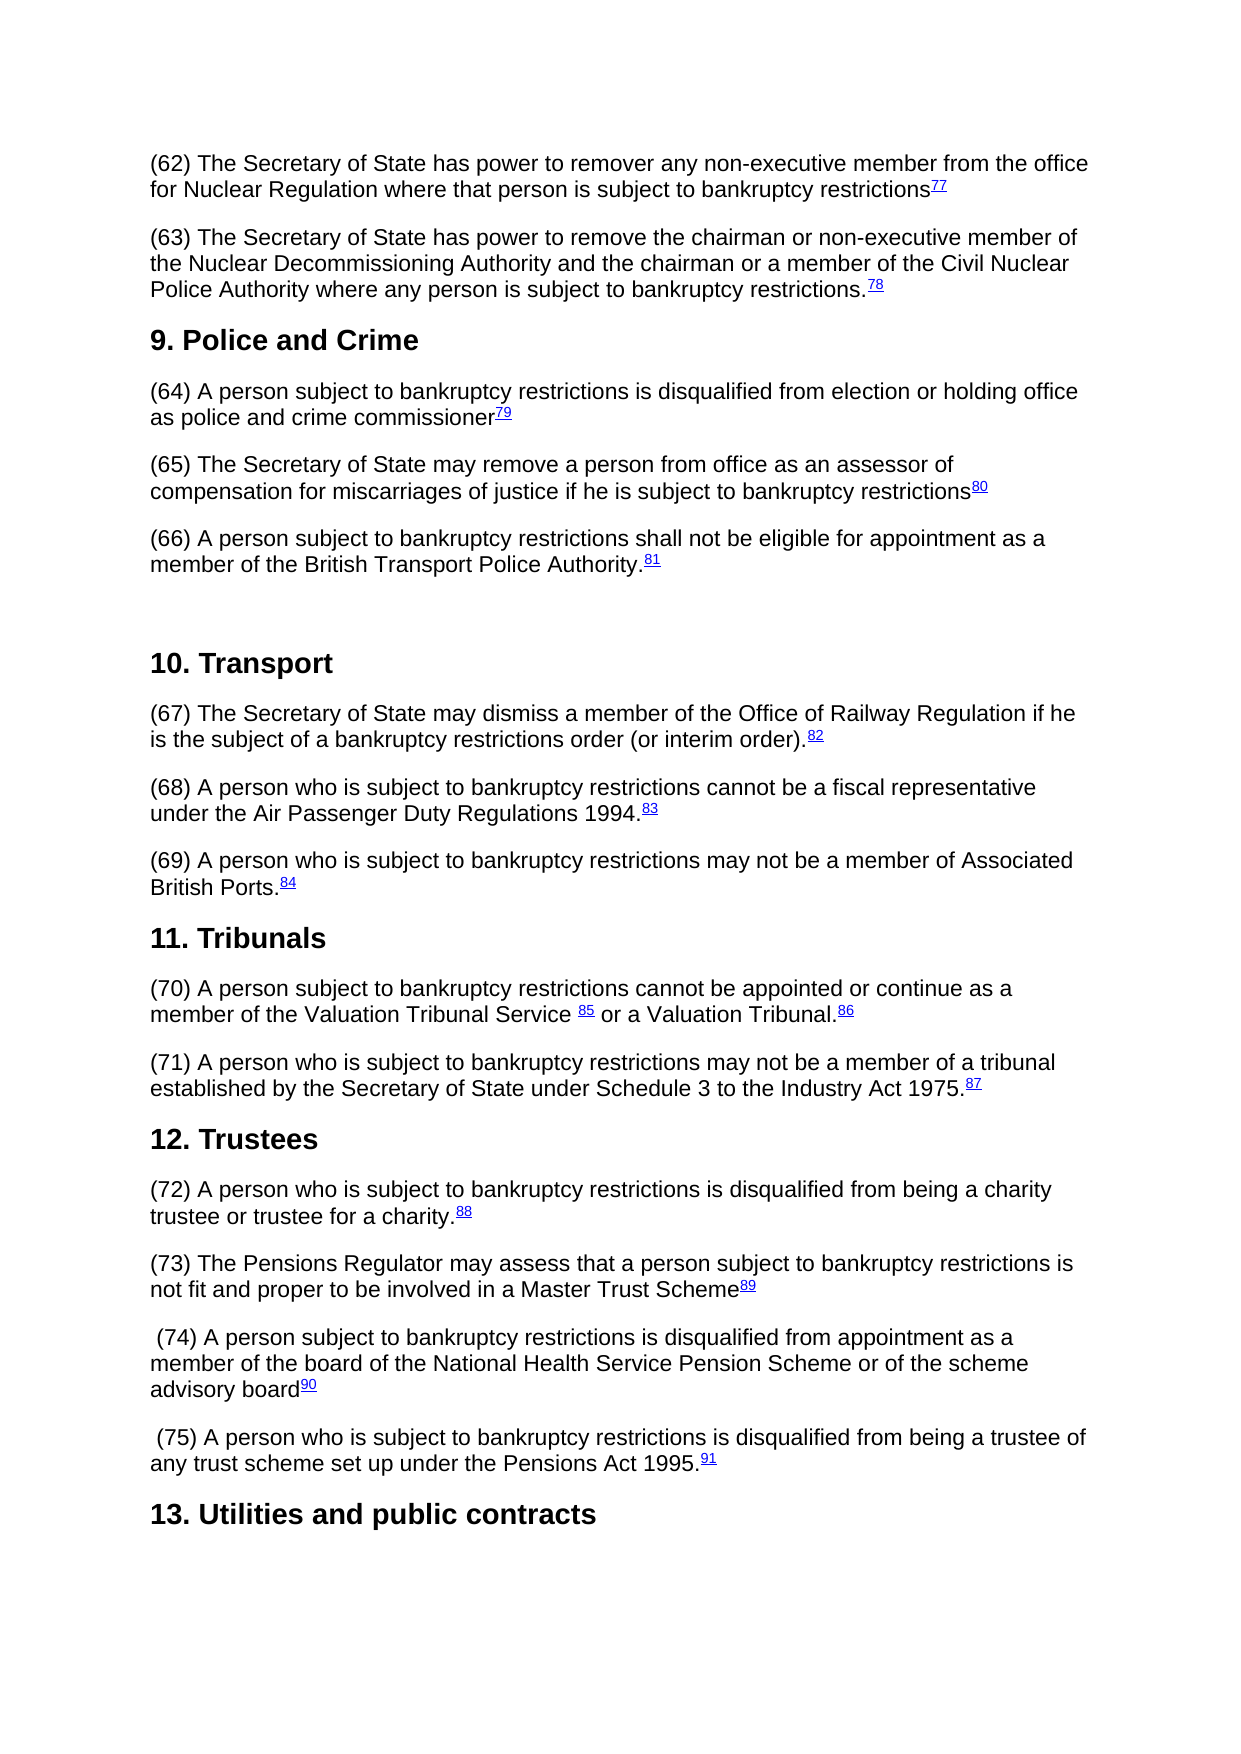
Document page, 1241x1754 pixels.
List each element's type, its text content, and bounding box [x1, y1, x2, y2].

subtitle 10. Transport [150, 646, 1090, 679]
text (71) A person who is subject to bankruptcy restrictions may not be a member of a tribunal established by the Secretary of State under Schedule 3 to the Industry Act 1975.87 [150, 1048, 1090, 1101]
text (69) A person who is subject to bankruptcy restrictions may not be a member of Associated British Ports.84 [150, 847, 1090, 900]
text (75) A person who is subject to bankruptcy restrictions is disqualified from being a trustee of any trust scheme set up under the Pensions Act 1995.91 [150, 1423, 1090, 1476]
text (66) A person subject to bankruptcy restrictions shall not be eligible for appointment as a member of the British Transport Police Authority.81 [150, 525, 1090, 578]
text (62) The Secretary of State has power to remover any non-executive member from the office for Nuclear Regulation where that person is subject to bankruptcy restrictions77 [150, 150, 1090, 203]
subtitle 9. Police and Crime [150, 323, 1090, 357]
text (74) A person subject to bankruptcy restrictions is disqualified from appointment as a member of the board of the National Health Service Pension Scheme or of the scheme advisory board90 [150, 1323, 1090, 1403]
text (70) A person subject to bankruptcy restrictions cannot be appointed or continue as a member of the Valuation Tribunal Service 85 or a Valuation Tribunal.86 [150, 975, 1090, 1028]
subtitle 12. Trustees [150, 1122, 1090, 1156]
text (63) The Secretary of State has power to remove the chairman or non-executive member of the Nuclear Decommissioning Authority and the chairman or a member of the Civil Nuclear Police Authority where any person is subject to bankruptcy restrictions.78 [150, 223, 1090, 303]
text (67) The Secretary of State may dismiss a member of the Office of Railway Regulation if he is the subject of a bankruptcy restrictions order (or interim order).82 [150, 700, 1090, 753]
text (73) The Pensions Regulator may assess that a person subject to bankruptcy restrictions is not fit and proper to be involved in a Master Trust Scheme89 [150, 1250, 1090, 1303]
text (64) A person subject to bankruptcy restrictions is disqualified from election or holding office as police and crime commissioner79 [150, 378, 1090, 431]
text (65) The Secretary of State may remove a person from office as an assessor of compensation for miscarriages of justice if he is subject to bankruptcy restrictions80 [150, 451, 1090, 504]
text (68) A person who is subject to bankruptcy restrictions cannot be a fiscal representative under the Air Passenger Duty Regulations 1994.83 [150, 773, 1090, 826]
subtitle 13. Utilities and public contracts [150, 1497, 1090, 1531]
subtitle 11. Tribunals [150, 921, 1090, 954]
text (72) A person who is subject to bankruptcy restrictions is disqualified from being a charity trustee or trustee for a charity.88 [150, 1176, 1090, 1229]
